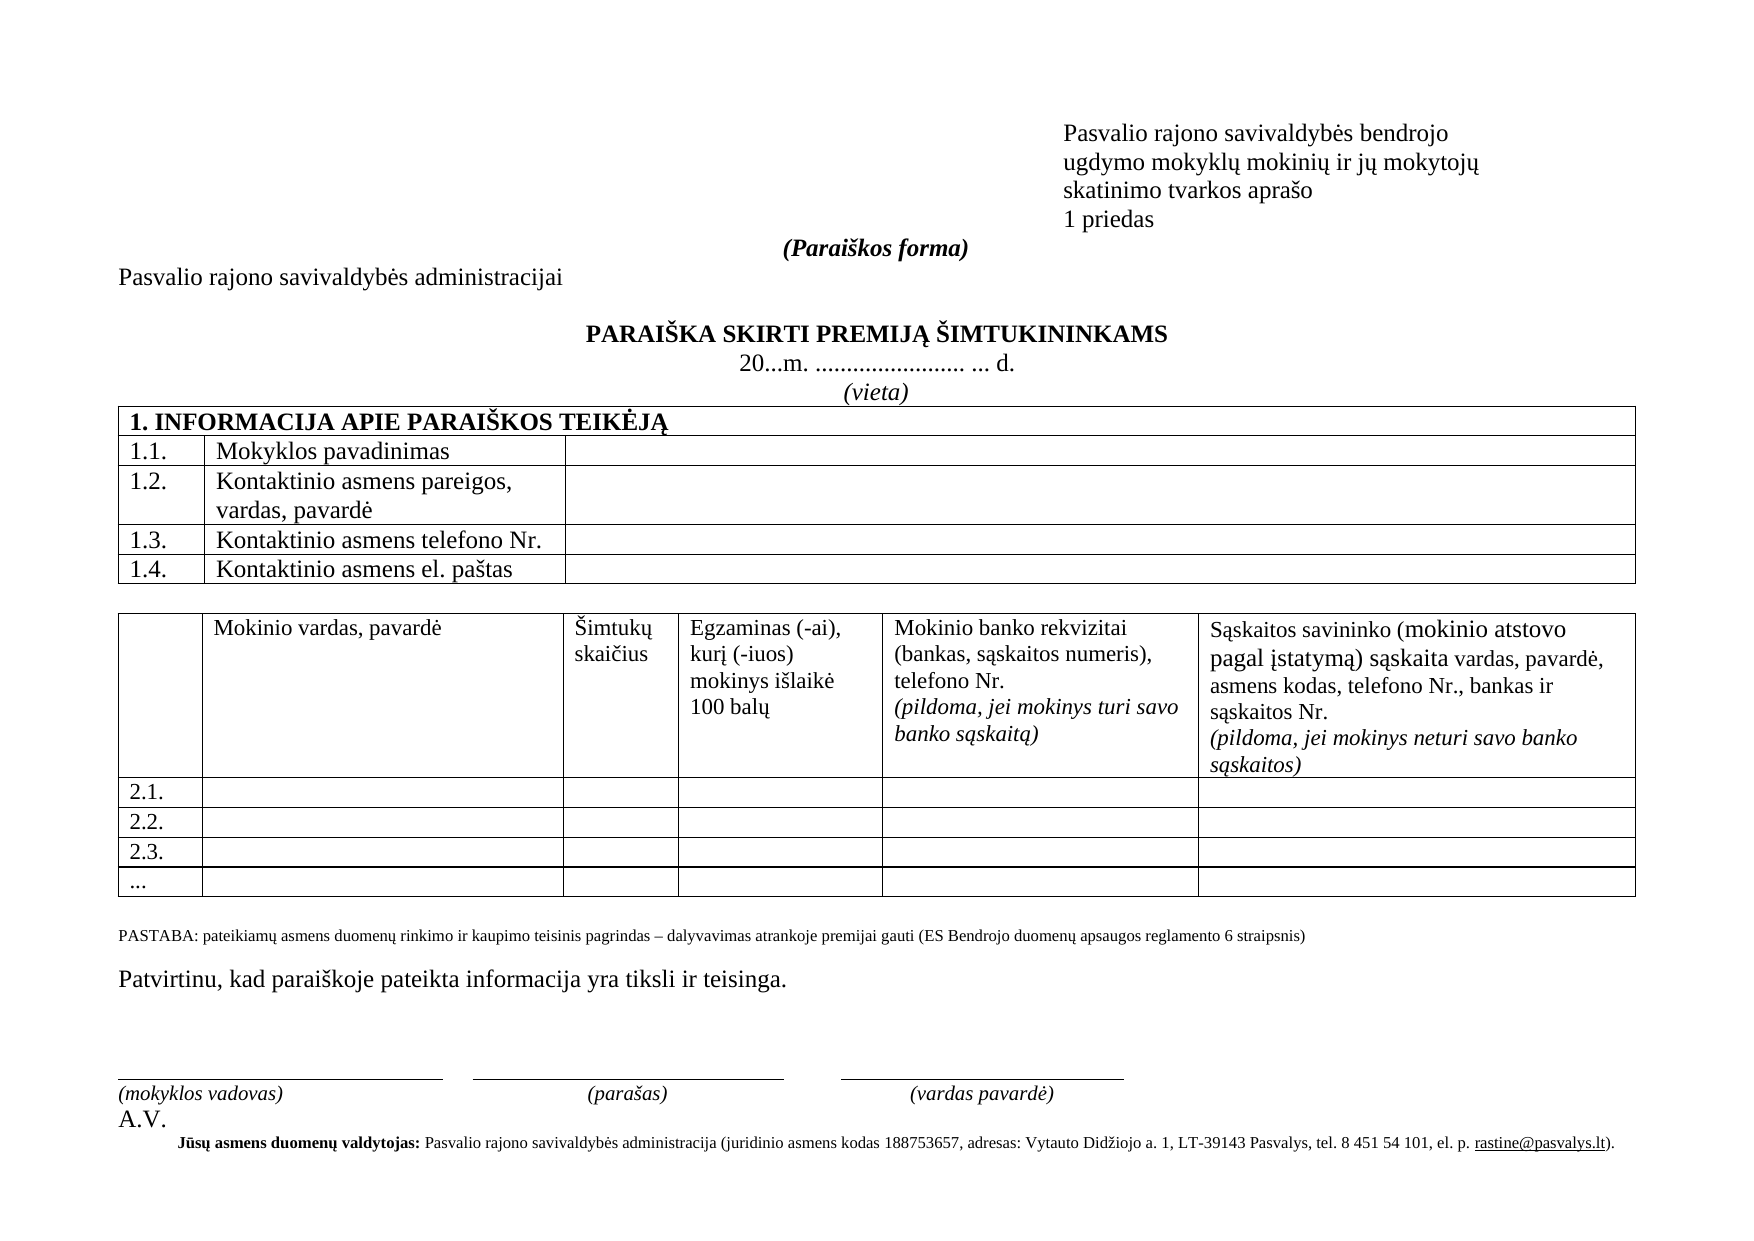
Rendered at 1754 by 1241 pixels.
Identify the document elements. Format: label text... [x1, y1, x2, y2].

table_cell 2.2. [119, 808, 202, 837]
table_cell Mokyklos pavadinimas [205, 436, 565, 465]
text skatinimo tvarkos aprašo [1063, 176, 1636, 204]
table_header [119, 614, 202, 777]
table_cell ... [119, 868, 202, 896]
table_cell [883, 778, 1198, 807]
table_cell [203, 838, 563, 866]
table_cell 1.2. [119, 466, 204, 524]
text Pasvalio rajono savivaldybės administracijai [118, 262, 1636, 291]
table_cell [566, 436, 1635, 465]
text PASTABA: pateikiamų asmens duomenų rinkimo ir kaupimo teisinis pagrindas – dalyvavimas atrankoje premijai gauti (ES Bendrojo duomenų apsaugos reglamento 6 straipsnis) [118, 926, 1636, 945]
table_header [473, 1051, 784, 1079]
text 20...m. ........................ ... d. [118, 348, 1636, 377]
table_cell [203, 778, 563, 807]
table_cell Kontaktinio asmens el. paštas [205, 555, 565, 583]
table_cell 1.1. [119, 436, 204, 465]
text (vieta) [118, 377, 1636, 406]
table_cell Kontaktinio asmens telefono Nr. [205, 525, 565, 553]
table_cell (vardas pavardė) [841, 1080, 1124, 1104]
table_header Egzaminas (-ai), kurį (-iuos) mokinys išlaikė 100 balų [679, 614, 882, 777]
table_cell [679, 808, 882, 837]
table_cell 2.3. [119, 838, 202, 866]
table_cell [564, 838, 678, 866]
table_cell 1.4. [119, 555, 204, 583]
table_cell [1199, 808, 1635, 837]
table_cell [564, 868, 678, 896]
table_cell (parašas) [473, 1080, 784, 1104]
text PARAIŠKA SKIRTI PREMIJĄ ŠIMTUKININKAMS [118, 319, 1636, 348]
table_cell [203, 808, 563, 837]
table_cell 1.3. [119, 525, 204, 553]
table_cell [679, 778, 882, 807]
table_cell [564, 778, 678, 807]
table_cell [883, 808, 1198, 837]
text A.V. [118, 1104, 1636, 1133]
table_cell [1199, 868, 1635, 896]
table_cell [443, 1079, 472, 1104]
table_cell (mokyklos vadovas) [118, 1080, 443, 1104]
table_header Šimtukų skaičius [564, 614, 678, 777]
table_cell [566, 555, 1635, 583]
table_cell [883, 838, 1198, 866]
text 1 priedas [1063, 204, 1636, 233]
table_header Mokinio banko rekvizitai (bankas, sąskaitos numeris), telefono Nr. (pildoma, jei mokinys turi savo banko sąskaitą) [883, 614, 1198, 777]
text Jūsų asmens duomenų valdytojas: Pasvalio rajono savivaldybės administracija (juridinio asmens kodas 188753657, adresas: Vytauto Didžiojo a. 1, LT-39143 Pasvalys, tel. 8 451 54 101, el. p. rastine@pasvalys.lt). [118, 1133, 1636, 1152]
table_cell [1199, 778, 1635, 807]
table_header Mokinio vardas, pavardė [203, 614, 563, 777]
table_header 1. INFORMACIJA APIE PARAIŠKOS TEIKĖJĄ [119, 407, 1635, 435]
table_header [784, 1051, 841, 1079]
text (Paraiškos forma) [118, 233, 1636, 262]
table_header [841, 1051, 1124, 1079]
table_cell [883, 868, 1198, 896]
table_header [118, 1051, 443, 1079]
table_header [443, 1051, 472, 1079]
text ugdymo mokyklų mokinių ir jų mokytojų [1063, 147, 1636, 176]
table_cell [566, 466, 1635, 524]
text Patvirtinu, kad paraiškoje pateikta informacija yra tiksli ir teisinga. [118, 964, 1604, 993]
table_cell [784, 1079, 841, 1104]
table_header Sąskaitos savininko (mokinio atstovo pagal įstatymą) sąskaita vardas, pavardė, asmens kodas, telefono Nr., bankas ir sąskaitos Nr. (pildoma, jei mokinys neturi savo banko sąskaitos) [1199, 614, 1635, 777]
table_cell 2.1. [119, 778, 202, 807]
table_cell [1199, 838, 1635, 866]
table_cell [203, 868, 563, 896]
table_cell [679, 838, 882, 866]
table_cell [564, 808, 678, 837]
table_cell Kontaktinio asmens pareigos, vardas, pavardė [205, 466, 565, 524]
text Pasvalio rajono savivaldybės bendrojo [1063, 118, 1636, 147]
table_cell [566, 525, 1635, 553]
table_cell [679, 868, 882, 896]
